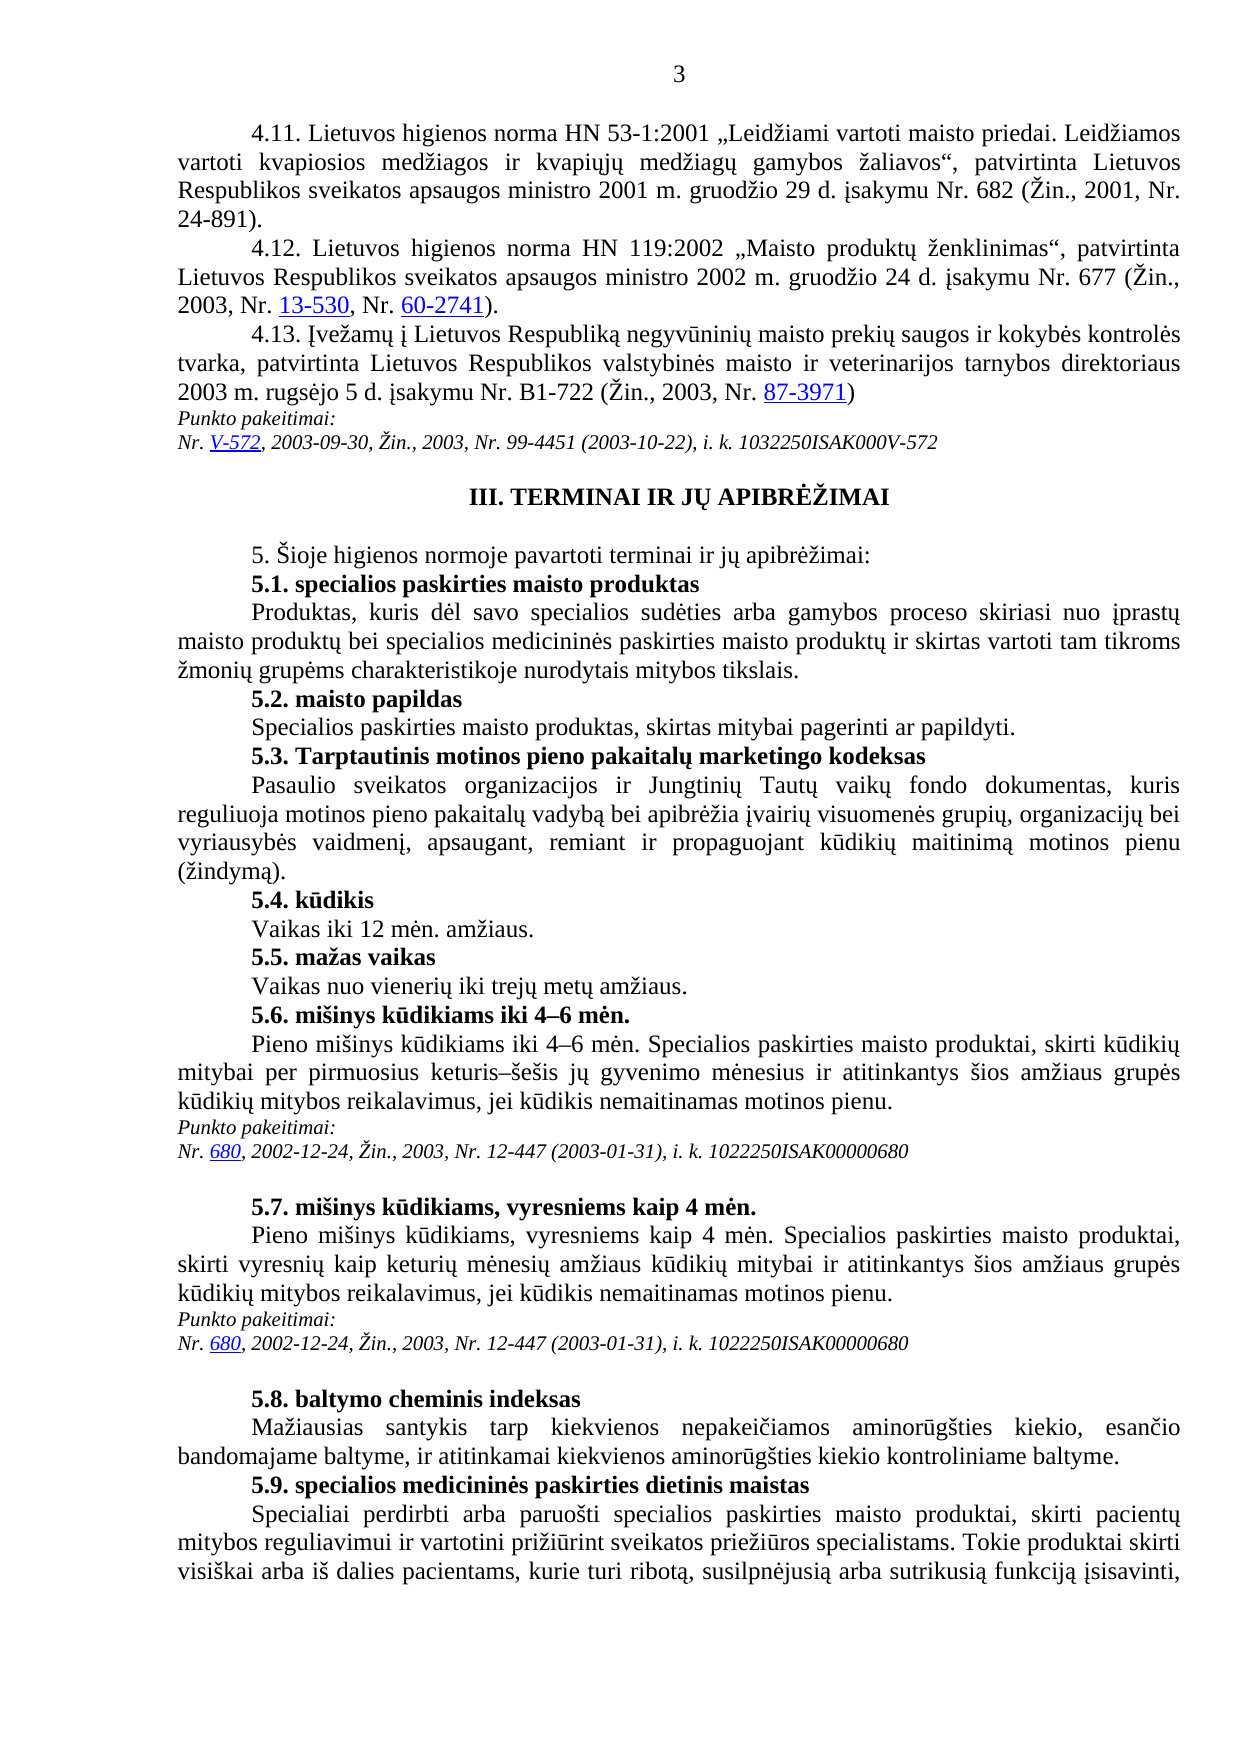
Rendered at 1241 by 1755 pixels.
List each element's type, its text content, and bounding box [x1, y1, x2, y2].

text Nr. 680, 2002-12-24, Žin., 2003, Nr. 12-447 (2003-01-31), i. k. 1022250ISAK00000680 [177, 1139, 1181, 1163]
text 5.4. kūdikis [177, 885, 1181, 914]
text 5.7. mišinys kūdikiams, vyresniems kaip 4 mėn. [177, 1192, 1181, 1221]
text Produktas, kuris dėl savo specialios sudėties arba gamybos proceso skiriasi nuo įprastų maisto produktų bei specialios medicininės paskirties maisto produktų ir skirtas vartoti tam tikroms žmonių grupėms charakteristikoje nurodytais mitybos tikslais. [177, 597, 1181, 684]
text 5.6. mišinys kūdikiams iki 4–6 mėn. [177, 1000, 1181, 1029]
text Punkto pakeitimai: [177, 1307, 1181, 1331]
text Nr. 680, 2002-12-24, Žin., 2003, Nr. 12-447 (2003-01-31), i. k. 1022250ISAK00000680 [177, 1331, 1181, 1355]
text Nr. V-572, 2003-09-30, Žin., 2003, Nr. 99-4451 (2003-10-22), i. k. 1032250ISAK000V-572 [177, 430, 1181, 454]
text 5. Šioje higienos normoje pavartoti terminai ir jų apibrėžimai: [177, 540, 1181, 569]
text Specialios paskirties maisto produktas, skirtas mitybai pagerinti ar papildyti. [177, 712, 1181, 741]
text 5.5. mažas vaikas [177, 942, 1181, 971]
text 4.11. Lietuvos higienos norma HN 53-1:2001 „Leidžiami vartoti maisto priedai. Leidžiamos vartoti kvapiosios medžiagos ir kvapiųjų medžiagų gamybos žaliavos“, patvirtinta Lietuvos Respublikos sveikatos apsaugos ministro 2001 m. gruodžio 29 d. įsakymu Nr. 682 (Žin., 2001, Nr. 24-891). [177, 118, 1181, 233]
text Pieno mišinys kūdikiams, vyresniems kaip 4 mėn. Specialios paskirties maisto produktai, skirti vyresnių kaip keturių mėnesių amžiaus kūdikių mitybai ir atitinkantys šios amžiaus grupės kūdikių mitybos reikalavimus, jei kūdikis nemaitinamas motinos pienu. [177, 1221, 1181, 1307]
text 4.13. Įvežamų į Lietuvos Respubliką negyvūninių maisto prekių saugos ir kokybės kontrolės tvarka, patvirtinta Lietuvos Respublikos valstybinės maisto ir veterinarijos tarnybos direktoriaus 2003 m. rugsėjo 5 d. įsakymu Nr. B1-722 (Žin., 2003, Nr. 87-3971) [177, 319, 1181, 406]
text 5.9. specialios medicininės paskirties dietinis maistas [177, 1470, 1181, 1499]
text Specialiai perdirbti arba paruošti specialios paskirties maisto produktai, skirti pacientų mitybos reguliavimui ir vartotini prižiūrint sveikatos priežiūros specialistams. Tokie produktai skirti visiškai arba iš dalies pacientams, kurie turi ribotą, susilpnėjusią arba sutrikusią funkciją įsisavinti, [177, 1499, 1181, 1585]
text 5.1. specialios paskirties maisto produktas [177, 569, 1181, 597]
text 5.8. baltymo cheminis indeksas [177, 1384, 1181, 1412]
text 5.3. Tarptautinis motinos pieno pakaitalų marketingo kodeksas [177, 741, 1181, 770]
text Pieno mišinys kūdikiams iki 4–6 mėn. Specialios paskirties maisto produktai, skirti kūdikių mitybai per pirmuosius keturis–šešis jų gyvenimo mėnesius ir atitinkantys šios amžiaus grupės kūdikių mitybos reikalavimus, jei kūdikis nemaitinamas motinos pienu. [177, 1029, 1181, 1115]
text Pasaulio sveikatos organizacijos ir Jungtinių Tautų vaikų fondo dokumentas, kuris reguliuoja motinos pieno pakaitalų vadybą bei apibrėžia įvairių visuomenės grupių, organizacijų bei vyriausybės vaidmenį, apsaugant, remiant ir propaguojant kūdikių maitinimą motinos pienu (žindymą). [177, 770, 1181, 885]
text 5.2. maisto papildas [177, 684, 1181, 712]
text Mažiausias santykis tarp kiekvienos nepakeičiamos aminorūgšties kiekio, esančio bandomajame baltyme, ir atitinkamai kiekvienos aminorūgšties kiekio kontroliniame baltyme. [177, 1412, 1181, 1470]
text III. TERMINAI IR JŲ APIBRĖŽIMAI [177, 482, 1181, 511]
text Punkto pakeitimai: [177, 1115, 1181, 1139]
text 4.12. Lietuvos higienos norma HN 119:2002 „Maisto produktų ženklinimas“, patvirtinta Lietuvos Respublikos sveikatos apsaugos ministro 2002 m. gruodžio 24 d. įsakymu Nr. 677 (Žin., 2003, Nr. 13-530, Nr. 60-2741). [177, 233, 1181, 319]
text Vaikas iki 12 mėn. amžiaus. [177, 914, 1181, 942]
text Punkto pakeitimai: [177, 406, 1181, 430]
text Vaikas nuo vienerių iki trejų metų amžiaus. [177, 971, 1181, 1000]
